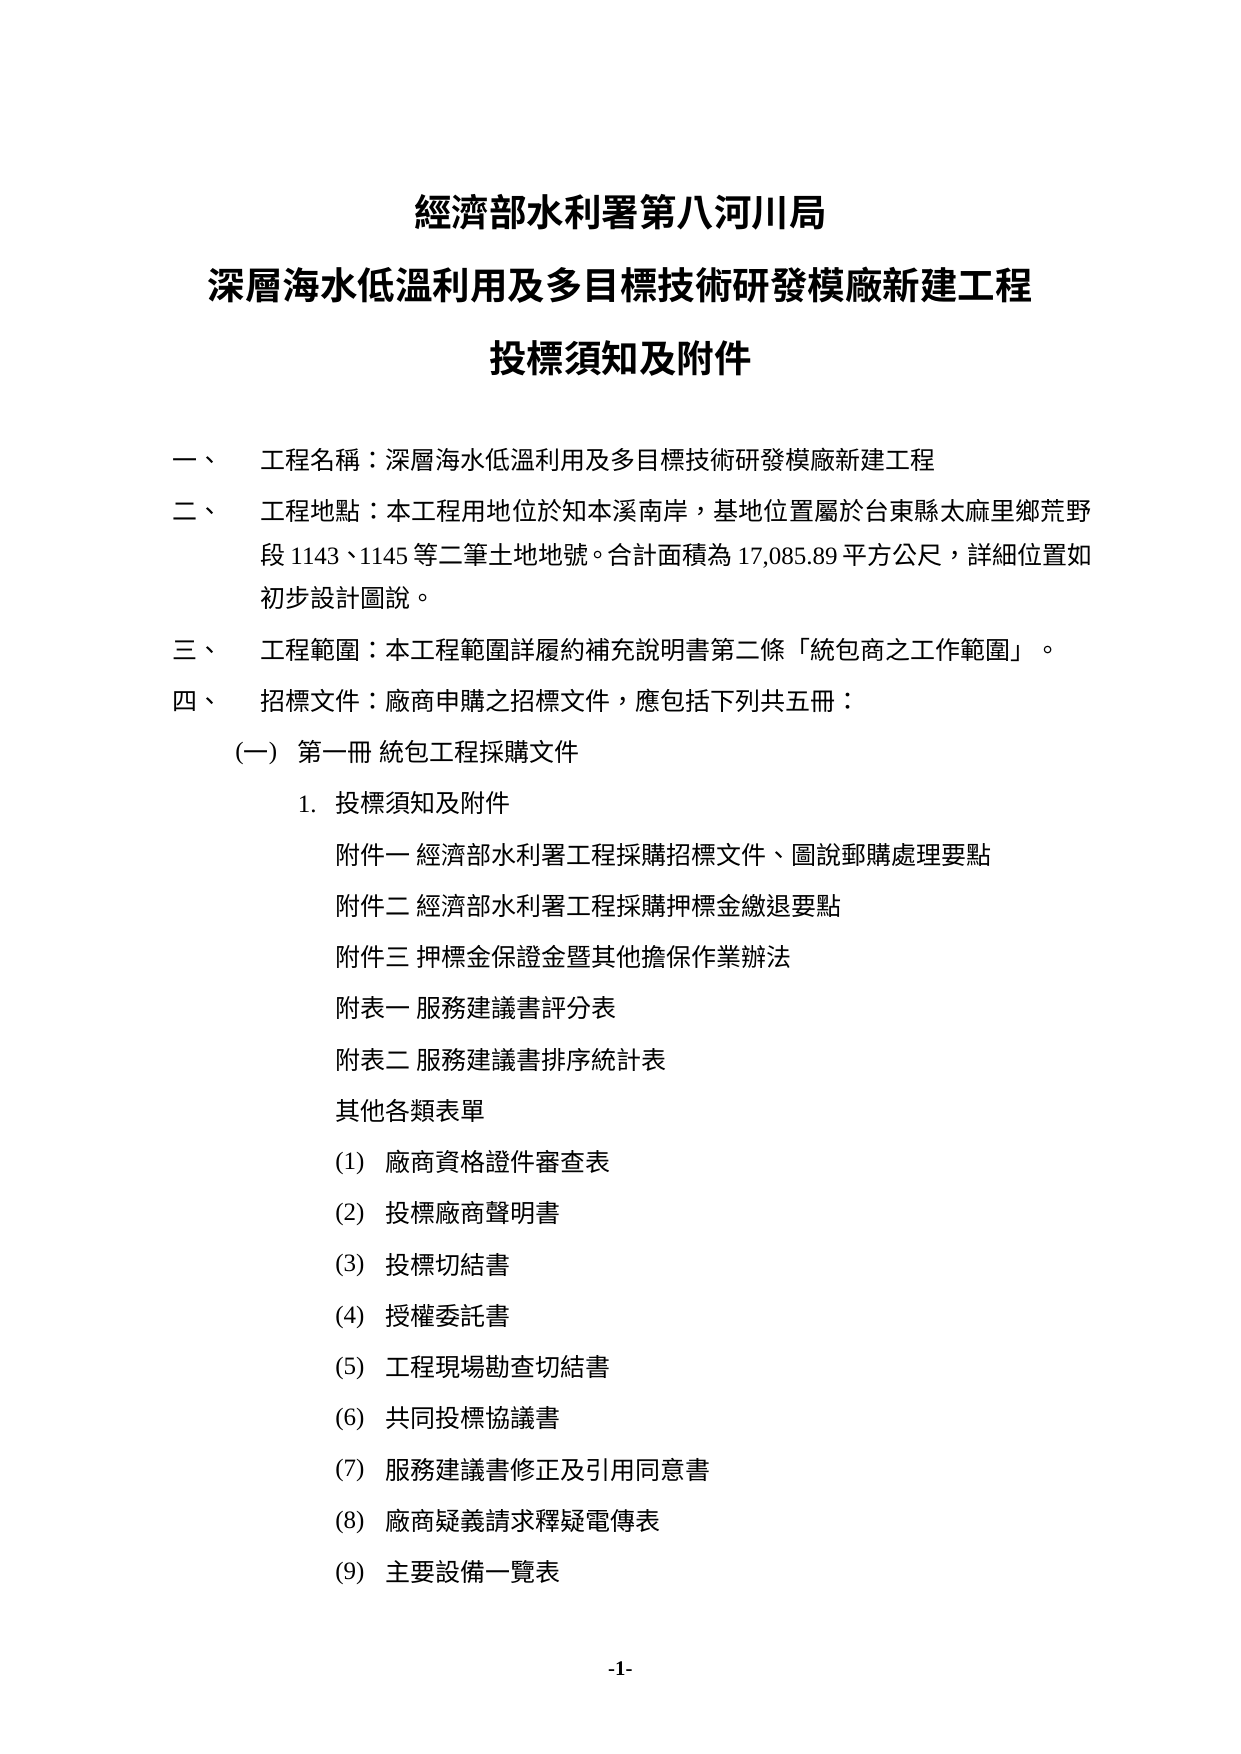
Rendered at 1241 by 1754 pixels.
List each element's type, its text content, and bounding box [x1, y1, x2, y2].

text 附表一 服務建議書評分表 [298, 981, 1092, 1025]
text 其他各類表單 [298, 1084, 1092, 1128]
text 四、 招標文件：廠商申購之招標文件，應包括下列共五冊： [148, 674, 1092, 718]
subtitle 深層海水低溫利用及多目標技術研發模廠新建工程 [148, 256, 1092, 311]
text (3) 投標切結書 [335, 1238, 1092, 1281]
subtitle 經濟部水利署第八河川局 [148, 183, 1092, 237]
text (8) 廠商疑義請求釋疑電傳表 [335, 1494, 1092, 1538]
text (2) 投標廠商聲明書 [335, 1186, 1092, 1230]
text (1) 廠商資格證件審查表 [335, 1135, 1092, 1179]
text 三、 工程範圍：本工程範圍詳履約補充說明書第二條「統包商之工作範圍」。 [148, 623, 1092, 666]
text (6) 共同投標協議書 [335, 1391, 1092, 1435]
text (9) 主要設備一覽表 [335, 1545, 1092, 1589]
text (4) 授權委託書 [335, 1289, 1092, 1333]
text 一、 工程名稱：深層海水低溫利用及多目標技術研發模廠新建工程 [148, 433, 1092, 476]
text 二、 工程地點：本工程用地位於知本溪南岸，基地位置屬於台東縣太麻里鄉荒野段1143、1145等二筆土地地號。合計面積為17,085.89平方公尺，詳細位置如初步設計圖說。 [148, 484, 1092, 615]
text 附件二 經濟部水利署工程採購押標金繳退要點 [298, 879, 1092, 923]
text 1. 投標須知及附件 [298, 776, 1092, 820]
text (5) 工程現場勘查切結書 [335, 1340, 1092, 1384]
subtitle 投標須知及附件 [148, 329, 1092, 383]
text (一) 第一冊 統包工程採購文件 [235, 725, 1092, 769]
text (7) 服務建議書修正及引用同意書 [335, 1443, 1092, 1486]
text 附表二 服務建議書排序統計表 [298, 1033, 1092, 1076]
text 附件一 經濟部水利署工程採購招標文件、圖說郵購處理要點 [298, 828, 1092, 871]
text 附件三 押標金保證金暨其他擔保作業辦法 [298, 930, 1092, 974]
